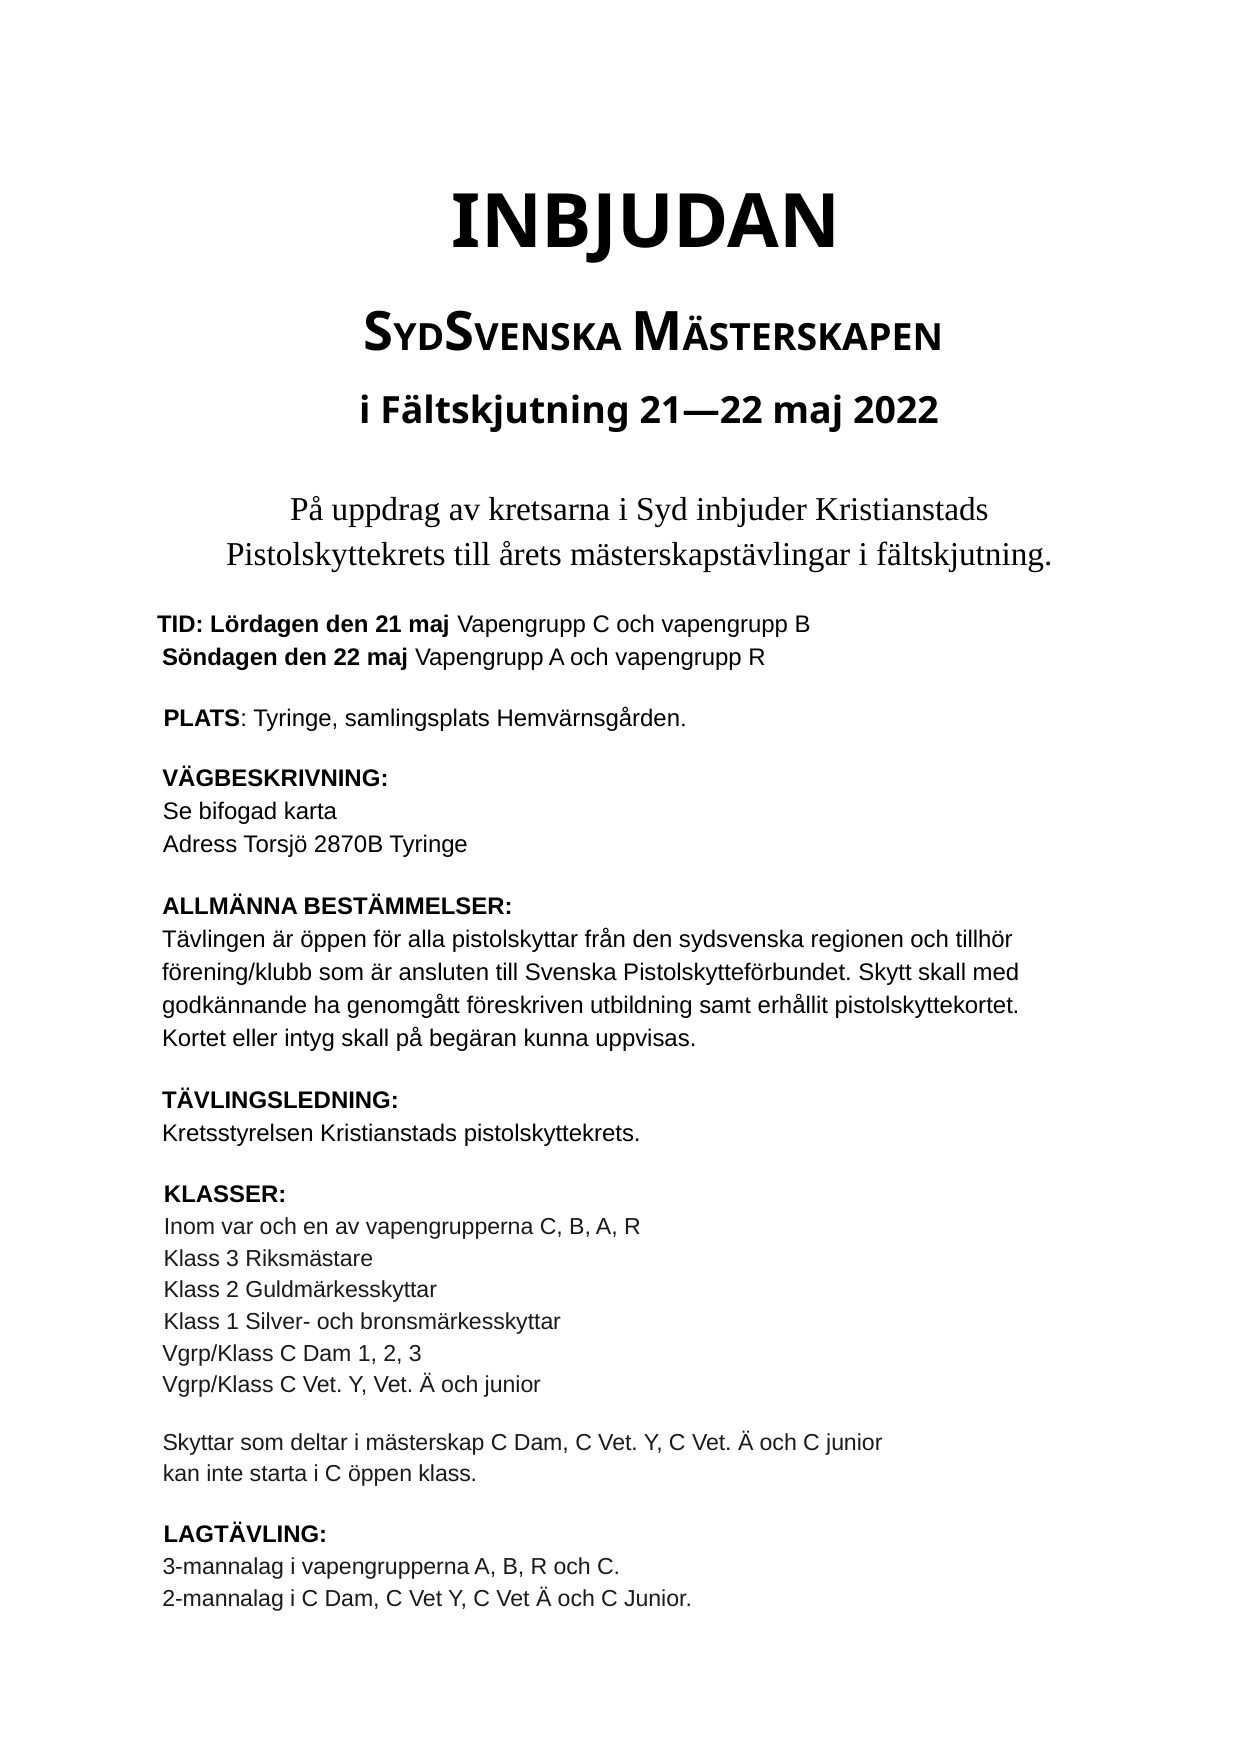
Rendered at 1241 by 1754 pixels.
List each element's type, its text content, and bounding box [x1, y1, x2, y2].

text Adress Torsjö 2870B Tyringe [163, 830, 1122, 858]
text TÄVLINGSLEDNING: [162, 1086, 1122, 1113]
text PLATS: Tyringe, samlingsplats Hemvärnsgården. [163, 704, 1122, 732]
text Klass 1 Silver- och bronsmärkesskyttar [163, 1308, 1122, 1334]
text i Fältskjutning 21—22 maj 2022 [118, 384, 939, 435]
text Tävlingen är öppen för alla pistolskyttar från den sydsvenska regionen och tillhör förening/klubb som är ansluten till Svenska Pistolskytteförbundet. Skytt skall med godkännande ha genomgått föreskriven utbildning samt erhållit pistolskyttekortet. Kortet eller intyg skall på begäran kunna uppvisas. [162, 925, 1027, 1052]
text Vgrp/Klass C Vet. Y, Vet. Ä och junior [162, 1371, 1122, 1397]
text Se bifogad karta [163, 797, 1122, 825]
text LAGTÄVLING: [163, 1519, 1122, 1547]
text 3-mannalag i vapengrupperna A, B, R och C. [162, 1553, 1122, 1579]
text Kretsstyrelsen Kristianstads pistolskyttekrets. [162, 1119, 1067, 1146]
text Skyttar som deltar i mästerskap C Dam, C Vet. Y, C Vet. Ä och C junior kan inte starta i C öppen klass. [162, 1429, 892, 1487]
text SYDSVENSKA MÄSTERSKAPEN [118, 293, 943, 367]
text Vgrp/Klass C Dam 1, 2, 3 [162, 1339, 1122, 1366]
text 2-mannalag i C Dam, C Vet Y, C Vet Ä och C Junior. [162, 1584, 1122, 1611]
text INBJUDAN [118, 167, 840, 269]
text Klass 2 Guldmärkesskyttar [163, 1276, 1122, 1302]
text KLASSER: [164, 1179, 1122, 1207]
text VÄGBESKRIVNING: [162, 764, 1122, 792]
text På uppdrag av kretsarna i Syd inbjuder Kristianstads Pistolskyttekrets till årets mästerskapstävlingar i fältskjutning. [194, 489, 1084, 573]
text Inom var och en av vapengrupperna C, B, A, R [164, 1213, 1122, 1239]
text ALLMÄNNA BESTÄMMELSER: [162, 892, 1122, 919]
text TID: Lördagen den 21 maj Vapengrupp C och vapengrupp B Söndagen den 22 maj Vapengrupp A och vapengrupp R [11, 610, 974, 671]
text Klass 3 Riksmästare [163, 1244, 1122, 1271]
